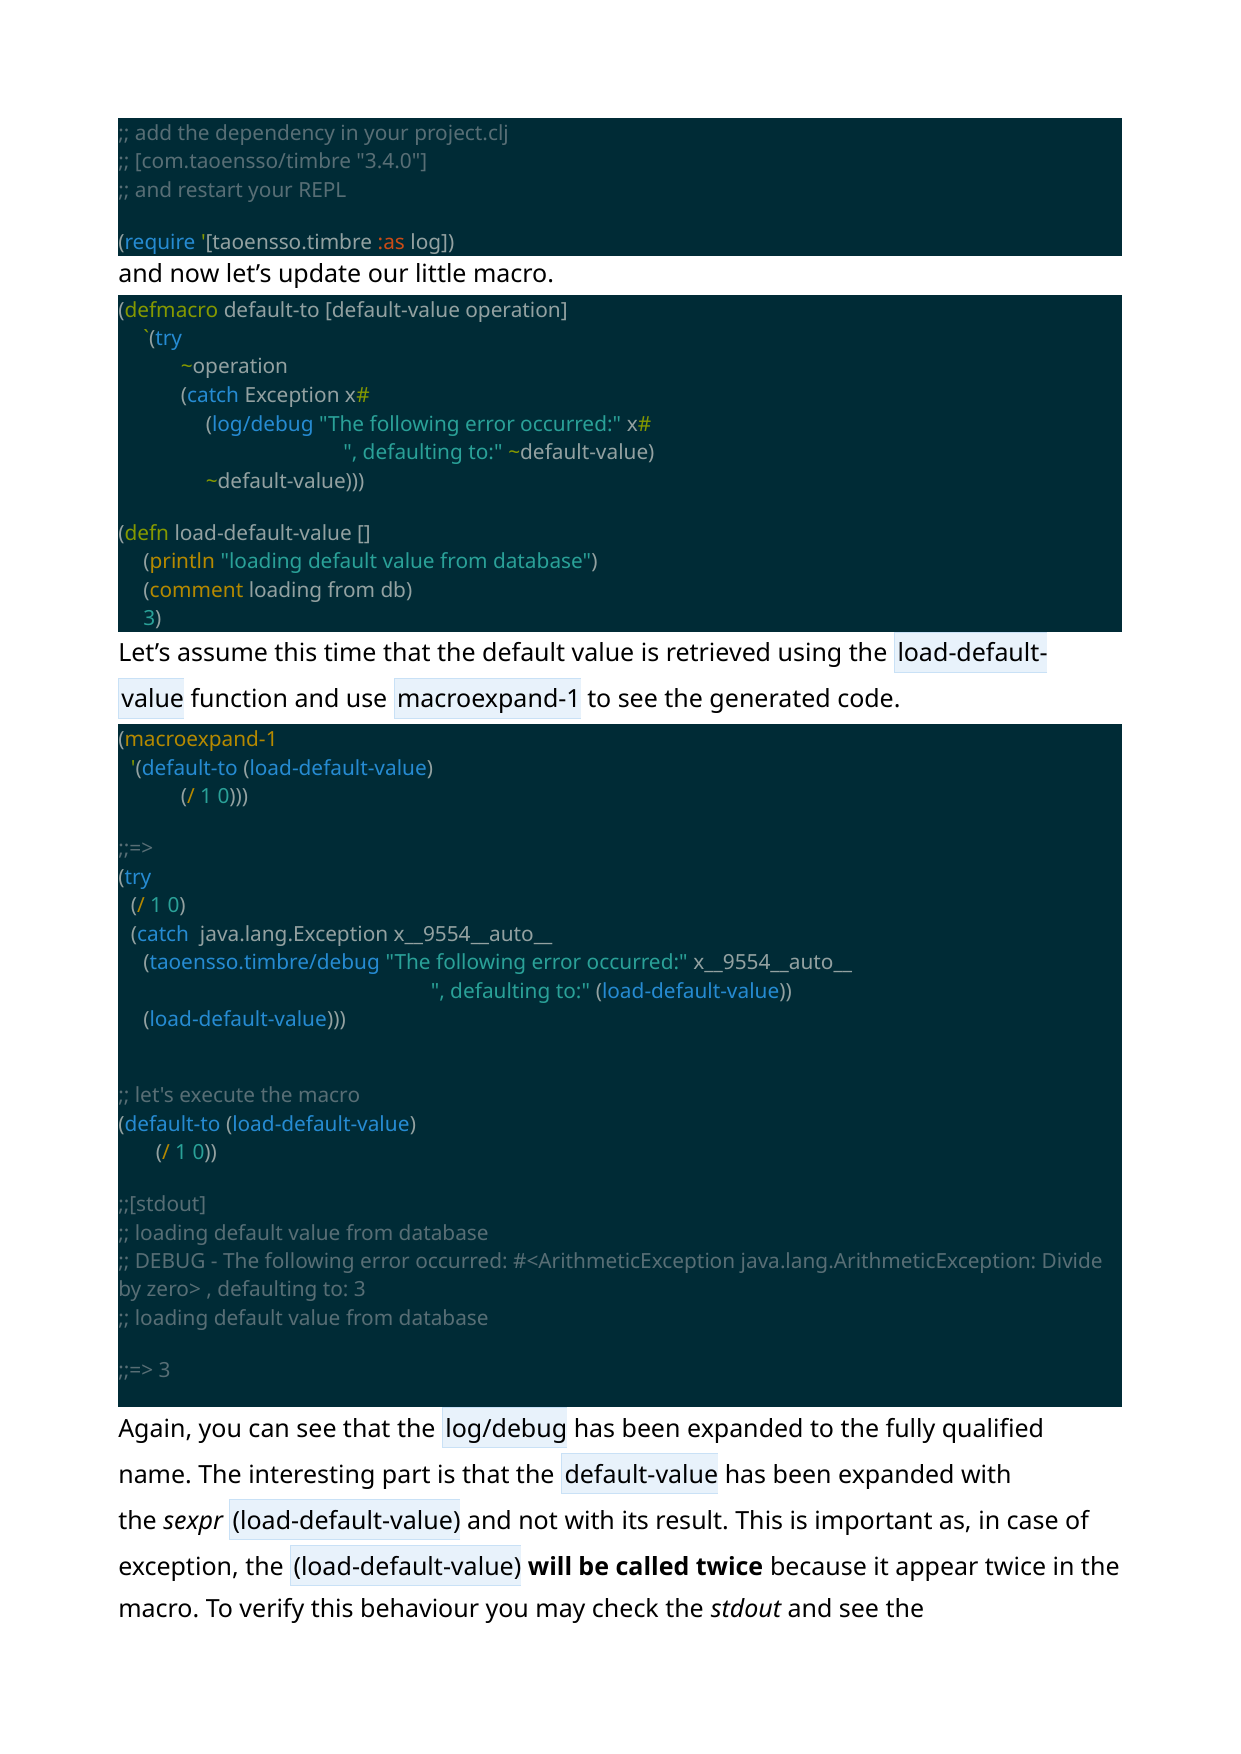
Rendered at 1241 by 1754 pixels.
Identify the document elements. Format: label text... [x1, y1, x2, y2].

text (macroexpand-1 [118, 724, 1122, 753]
text ;; add the dependency in your project.clj [118, 118, 1122, 147]
text (catch java.lang.Exception x__9554__auto__ [118, 919, 1122, 947]
text '(default-to (load-default-value) [118, 753, 1122, 781]
text Let’s assume this time that the default value is retrieved using the load-default-value function and use macroexpand-1 to see the generated code. [118, 632, 1122, 718]
text (comment loading from db) [118, 575, 1122, 603]
text ~operation [118, 352, 1122, 380]
text ;;=> 3 [118, 1355, 1122, 1383]
text (try [118, 862, 1122, 890]
text (/ 1 0) [118, 890, 1122, 919]
text ;;[stdout] [118, 1189, 1122, 1218]
text (catch Exception x# [118, 380, 1122, 409]
text (default-to (load-default-value) [118, 1109, 1122, 1137]
text (load-default-value))) [118, 1004, 1122, 1033]
text ;; loading default value from database [118, 1218, 1122, 1246]
text ;;=> [118, 833, 1122, 862]
text ;; let's execute the macro [118, 1080, 1122, 1109]
text ;; [com.taoensso/timbre "3.4.0"] [118, 147, 1122, 175]
text ", defaulting to:" ~default-value) [118, 437, 1122, 466]
text (require '[taoensso.timbre :as log]) [118, 227, 1122, 256]
text 3) [118, 603, 1122, 632]
text ;; and restart your REPL [118, 175, 1122, 203]
text and now let’s update our little macro. [118, 256, 1122, 289]
text (log/debug "The following error occurred:" x# [118, 409, 1122, 437]
text (defn load-default-value [] [118, 518, 1122, 546]
text (println "loading default value from database") [118, 546, 1122, 575]
text (taoensso.timbre/debug "The following error occurred:" x__9554__auto__ [118, 947, 1122, 976]
text `(try [118, 323, 1122, 352]
text (defmacro default-to [default-value operation] [118, 295, 1122, 323]
text (/ 1 0)) [118, 1137, 1122, 1166]
text (/ 1 0))) [118, 781, 1122, 810]
text ", defaulting to:" (load-default-value)) [118, 976, 1122, 1004]
text Again, you can see that the log/debug has been expanded to the fully qualified name. The interesting part is that the default-value has been expanded with the sexpr (load-default-value) and not with its result. This is important as, in case of exception, the (load-default-value) will be called twice because it appear twice in the macro. To verify this behaviour you may check the stdout and see the [118, 1407, 1122, 1624]
text ;; DEBUG - The following error occurred: #<ArithmeticException java.lang.ArithmeticException: Divide by zero> , defaulting to: 3 [118, 1246, 1122, 1303]
text ~default-value))) [118, 466, 1122, 494]
text ;; loading default value from database [118, 1303, 1122, 1331]
